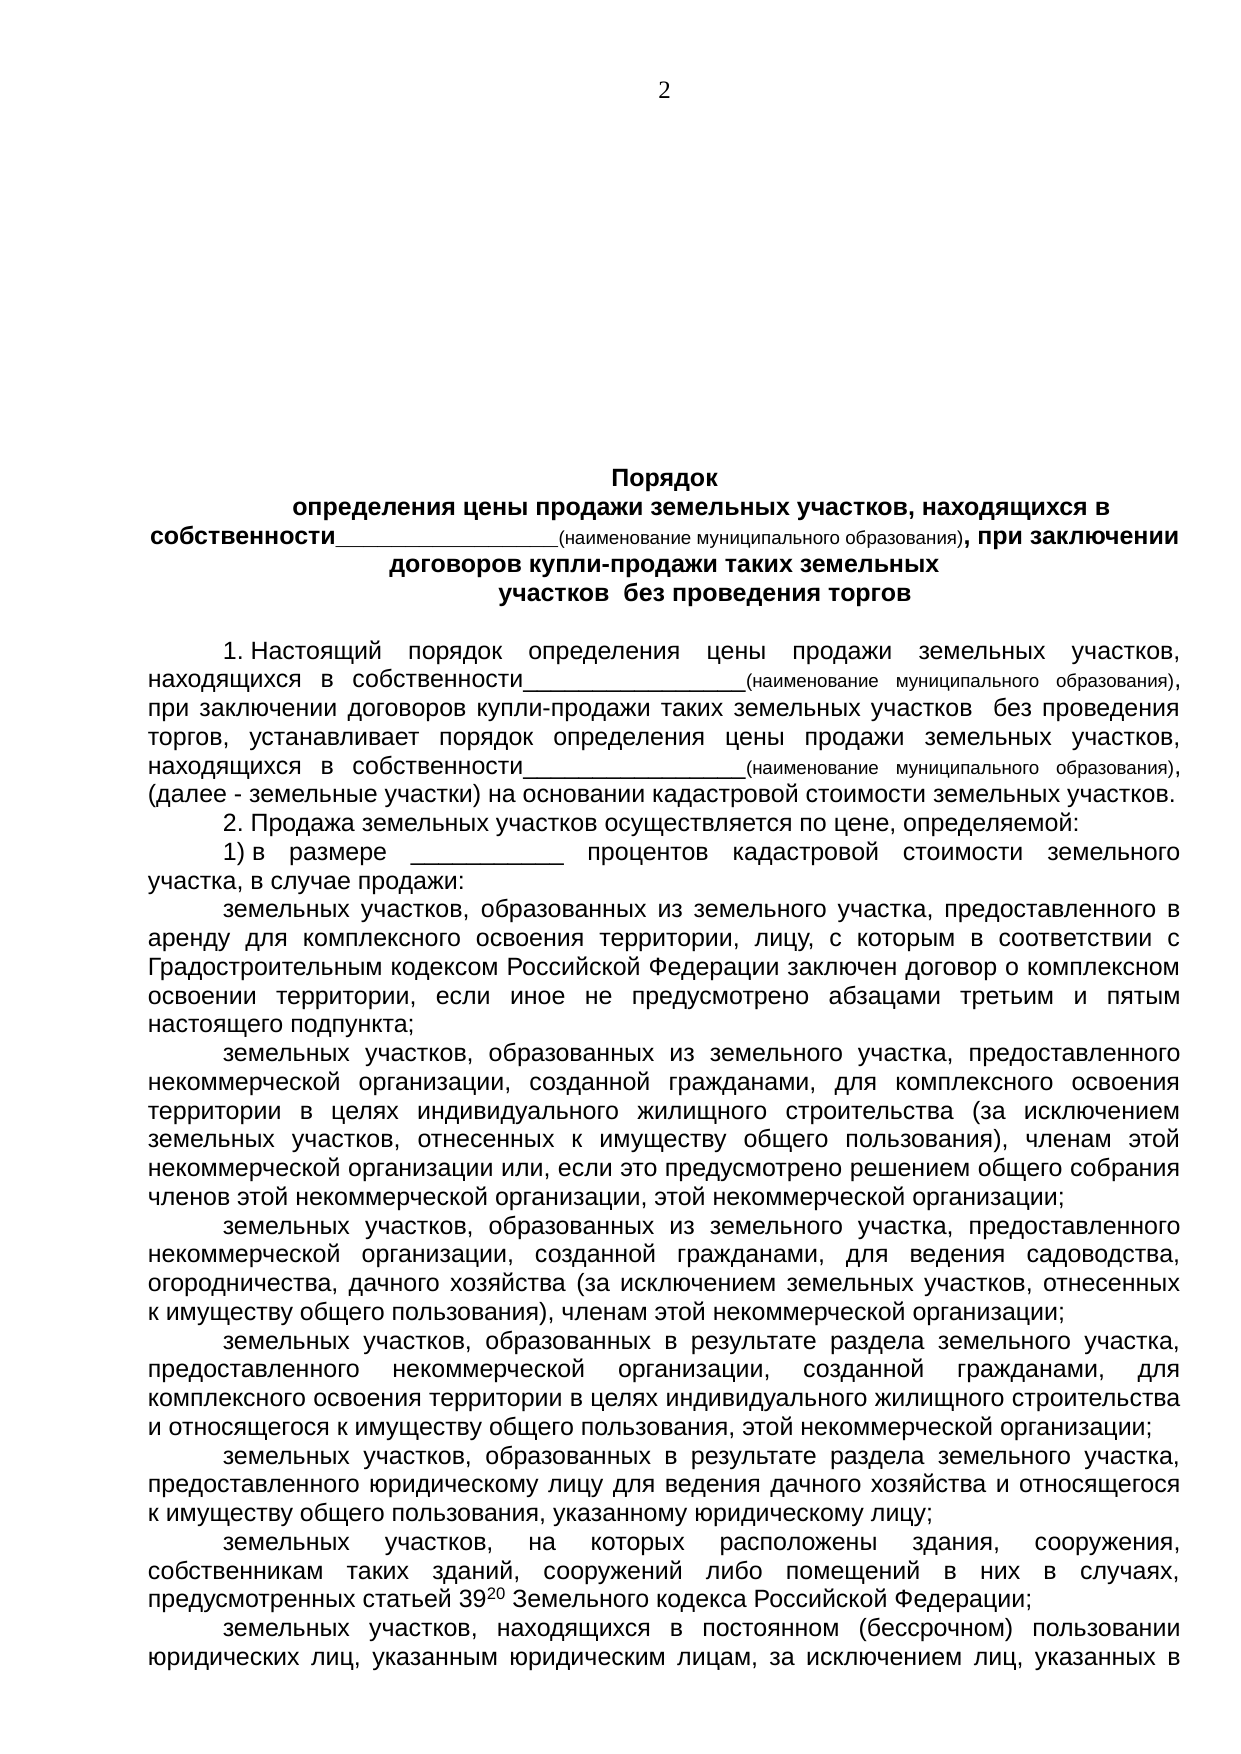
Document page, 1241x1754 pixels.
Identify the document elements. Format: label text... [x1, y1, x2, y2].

list земельных участков, на которых расположены здания, сооружения, собственникам таких зданий, сооружений либо помещений в них в случаях, предусмотренных статьей 3920 Земельного кодекса Российской Федерации; [148, 1527, 1181, 1613]
list земельных участков, образованных в результате раздела земельного участка, предоставленного некоммерческой организации, созданной гражданами, для комплексного освоения территории в целях индивидуального жилищного строительства и относящегося к имуществу общего пользования, этой некоммерческой организации; [148, 1326, 1181, 1441]
list земельных участков, образованных из земельного участка, предоставленного некоммерческой организации, созданной гражданами, для ведения садоводства, огородничества, дачного хозяйства (за исключением земельных участков, отнесенных к имуществу общего пользования), членам этой некоммерческой организации; [148, 1211, 1181, 1326]
list земельных участков, находящихся в постоянном (бессрочном) пользовании юридических лиц, указанным юридическим лицам, за исключением лиц, указанных в [148, 1613, 1181, 1671]
text земельных участков, образованных из земельного участка, предоставленного в аренду для комплексного освоения территории, лицу, с которым в соответствии с Градостроительным кодексом Российской Федерации заключен договор о комплексном освоении территории, если иное не предусмотрено абзацами третьим и пятым настоящего подпункта; [148, 894, 1181, 1038]
list земельных участков, образованных в результате раздела земельного участка, предоставленного юридическому лицу для ведения дачного хозяйства и относящегося к имуществу общего пользования, указанному юридическому лицу; [148, 1441, 1181, 1527]
text участков без проведения торгов [148, 578, 1181, 607]
text земельных участков, образованных из земельного участка, предоставленного некоммерческой организации, созданной гражданами, для комплексного освоения территории в целях индивидуального жилищного строительства (за исключением земельных участков, отнесенных к имуществу общего пользования), членам этой некоммерческой организации или, если это предусмотрено решением общего собрания членов этой некоммерческой организации, этой некоммерческой организации; [148, 1038, 1181, 1211]
text 1) в размере ___________ процентов кадастровой стоимости земельного участка, в случае продажи: [148, 837, 1181, 894]
text 2. Продажа земельных участков осуществляется по цене, определяемой: [148, 808, 1181, 837]
text определения цены продажи земельных участков, находящихся в собственности________________(наименование муниципального образования), при заключении договоров купли-продажи таких земельных [148, 492, 1181, 578]
text Порядок [148, 463, 1181, 492]
text 1. Настоящий порядок определения цены продажи земельных участков, находящихся в собственности________________(наименование муниципального образования), при заключении договоров купли-продажи таких земельных участков без проведения торгов, устанавливает порядок определения цены продажи земельных участков, находящихся в собственности________________(наименование муниципального образования), (далее - земельные участки) на основании кадастровой стоимости земельных участков. [148, 636, 1181, 808]
